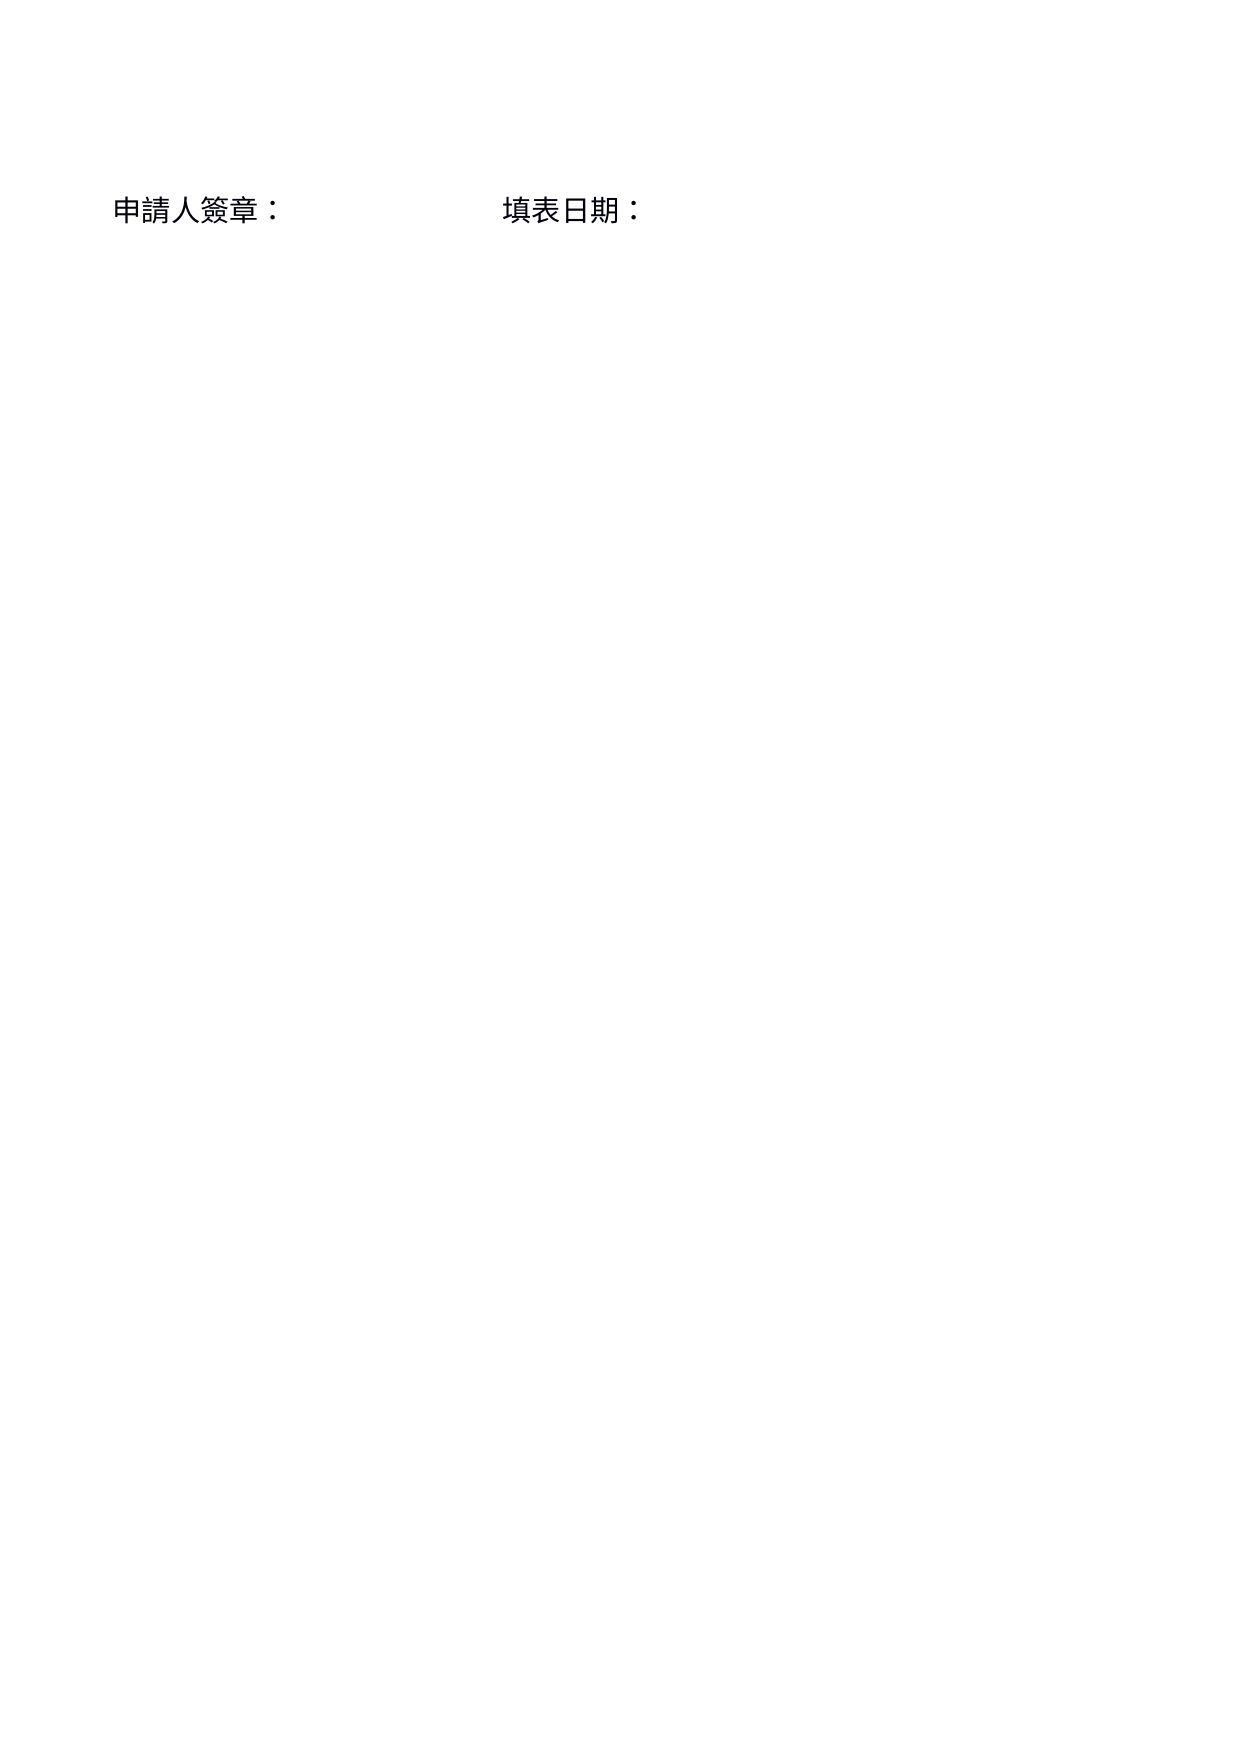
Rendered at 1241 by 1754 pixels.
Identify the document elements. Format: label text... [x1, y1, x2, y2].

text 申請人簽章： 填表日期： [112, 164, 1128, 239]
